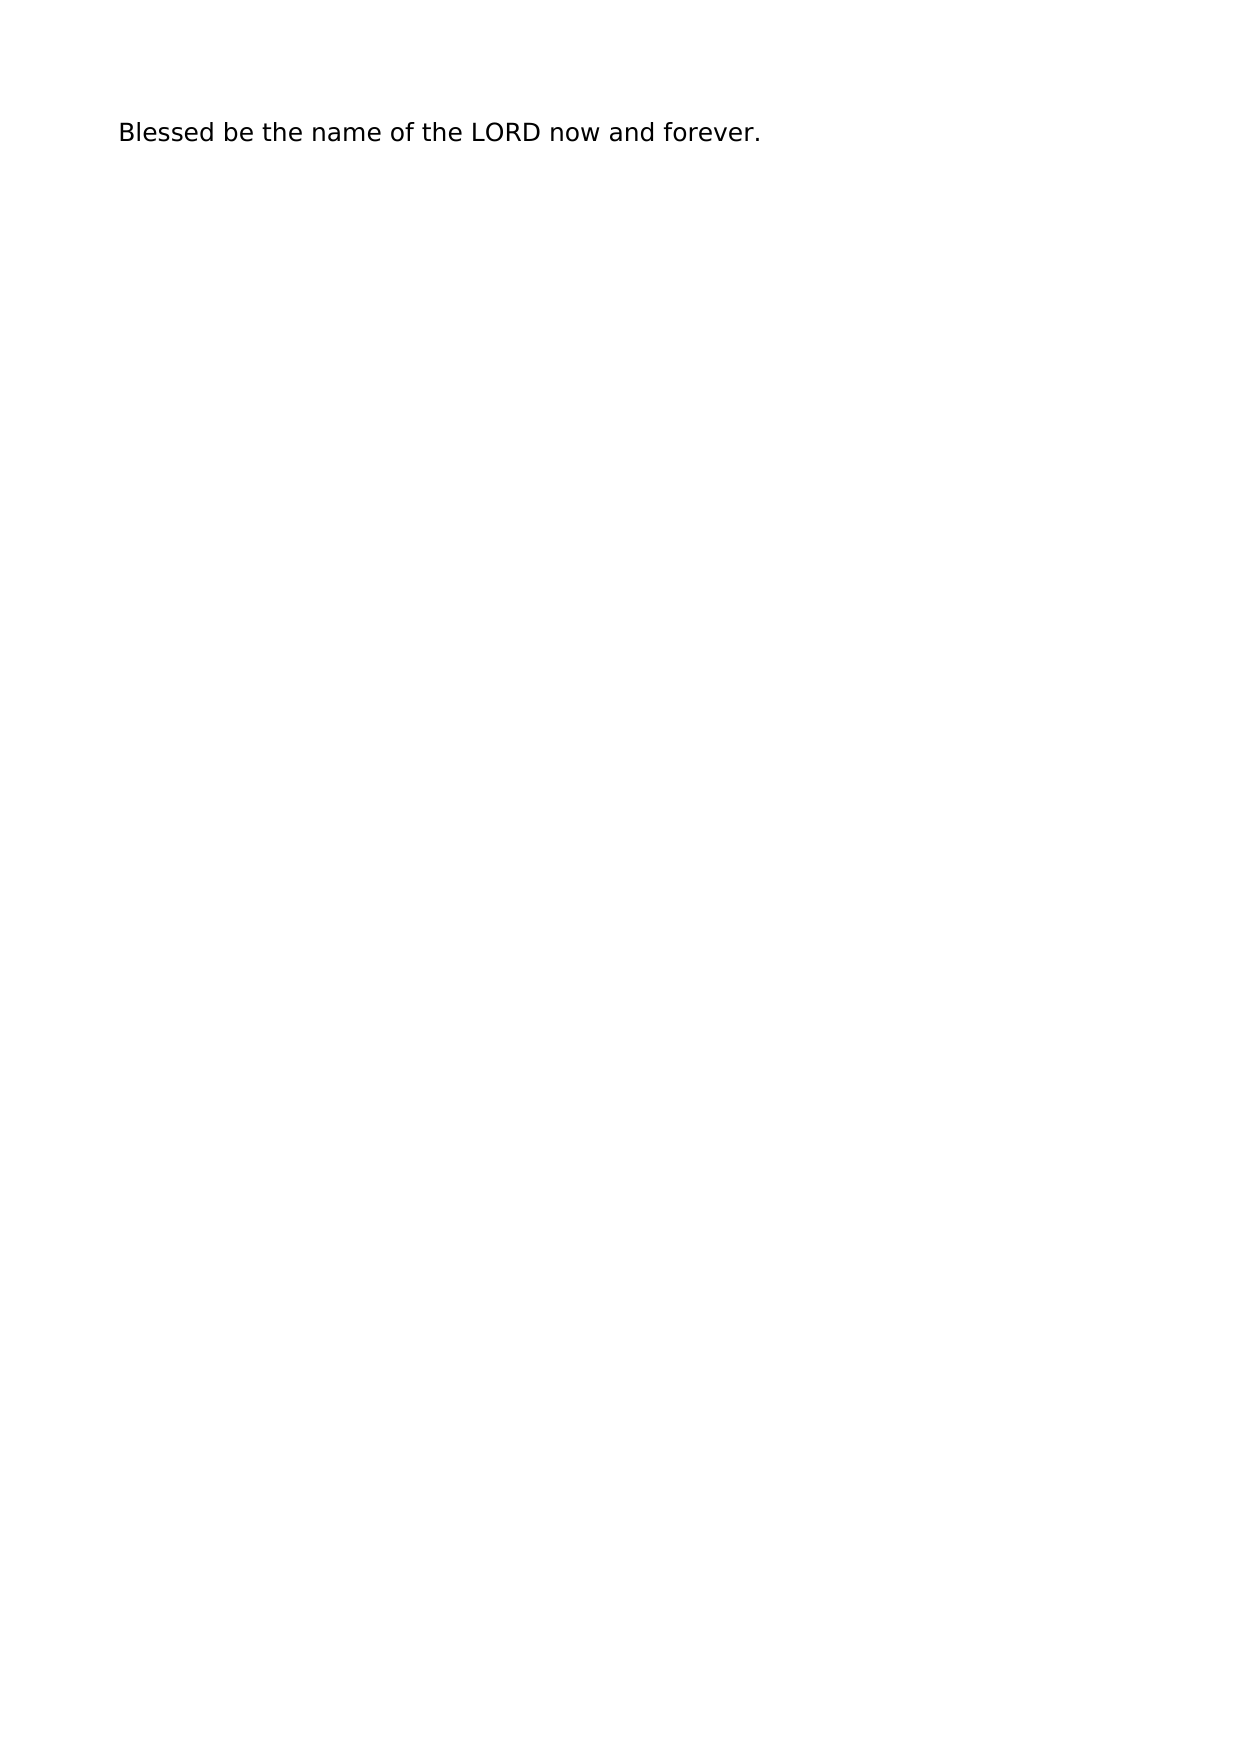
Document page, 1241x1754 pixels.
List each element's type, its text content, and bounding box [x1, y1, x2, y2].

text Blessed be the name of the LORD now and forever. [118, 118, 1122, 147]
